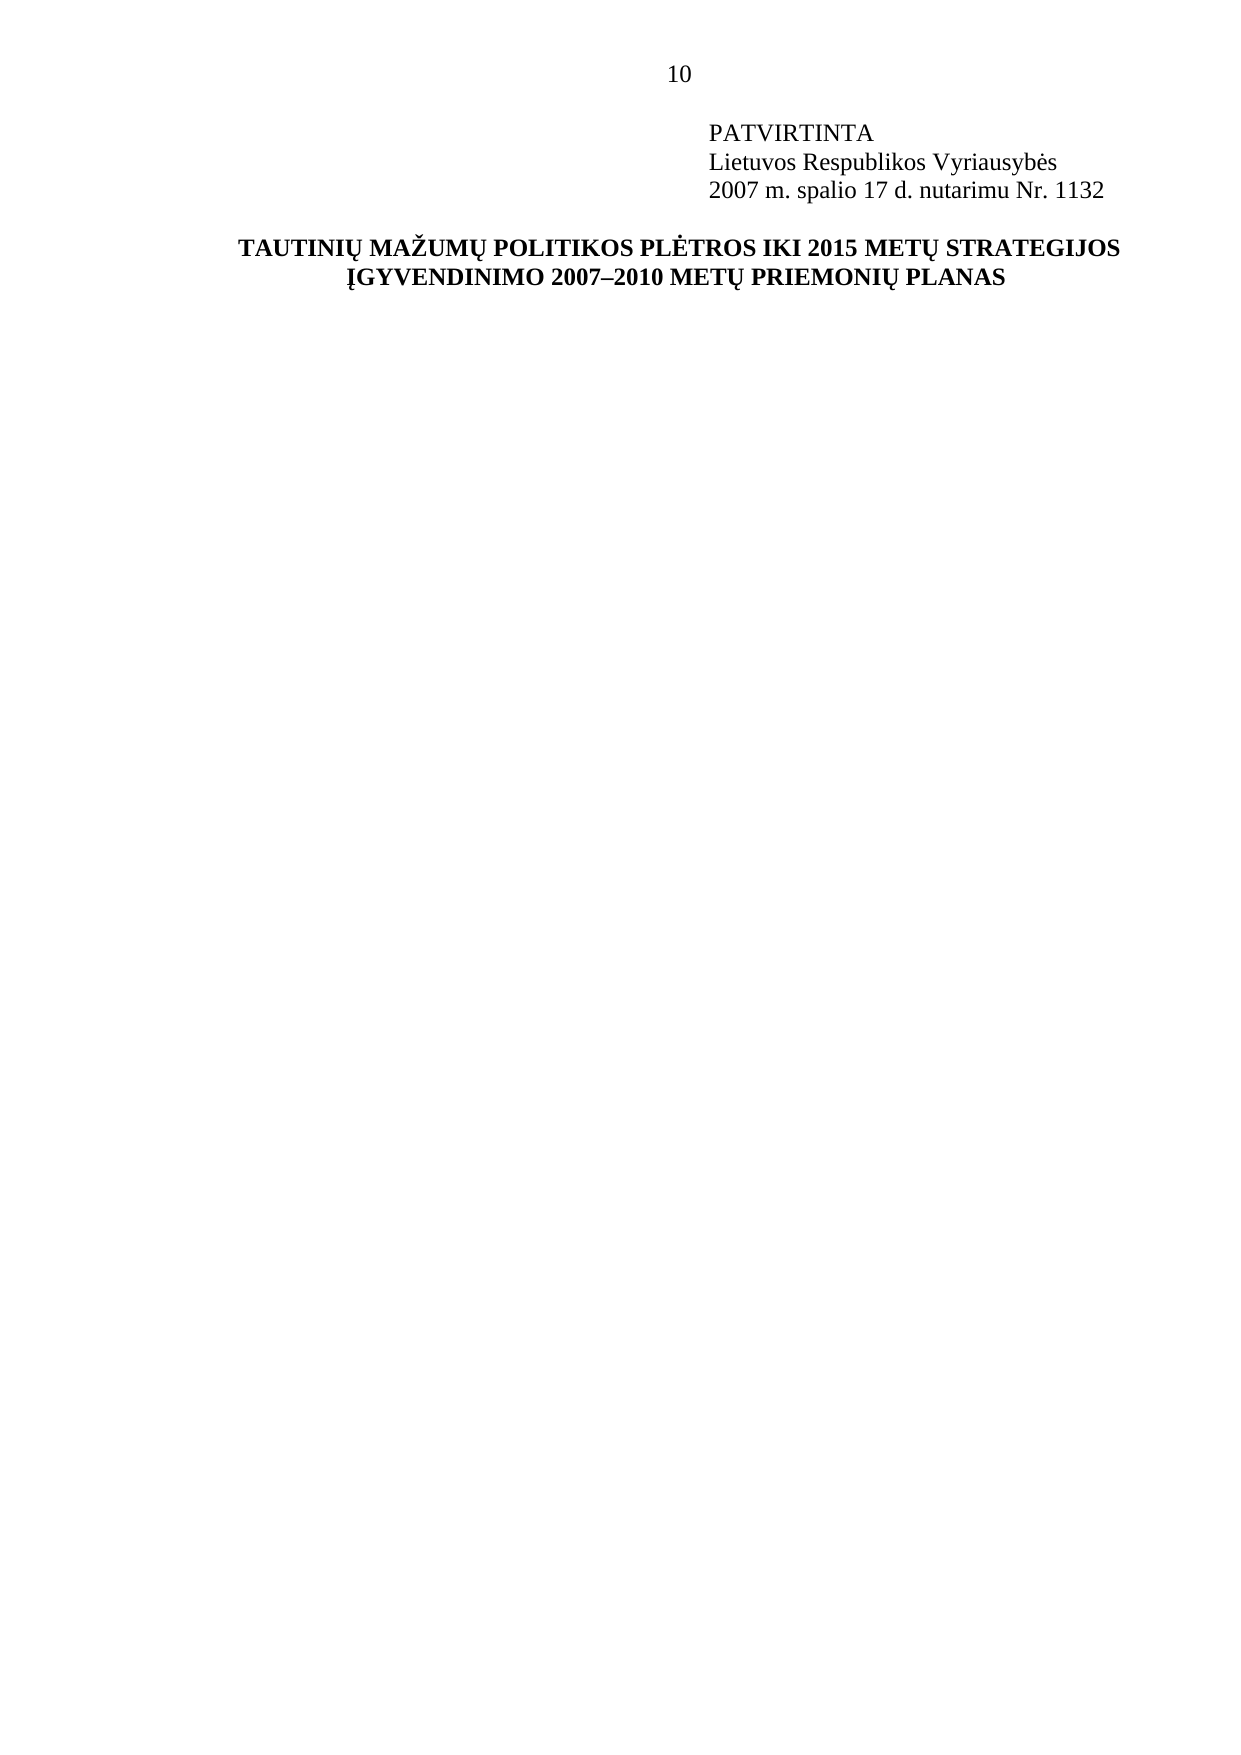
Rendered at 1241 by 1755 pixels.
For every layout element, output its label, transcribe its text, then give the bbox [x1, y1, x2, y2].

text Lietuvos Respublikos Vyriausybės [177, 147, 1181, 176]
text TAUTINIŲ MAŽUMŲ POLITIKOS PLĖTROS IKI 2015 metų strategijos įgyvendinimo 2007–2010 metų priemonių planAS [177, 233, 1181, 291]
text PATVIRTINTA [177, 118, 1181, 147]
text 2007 m. spalio 17 d. nutarimu Nr. 1132 [177, 176, 1181, 204]
